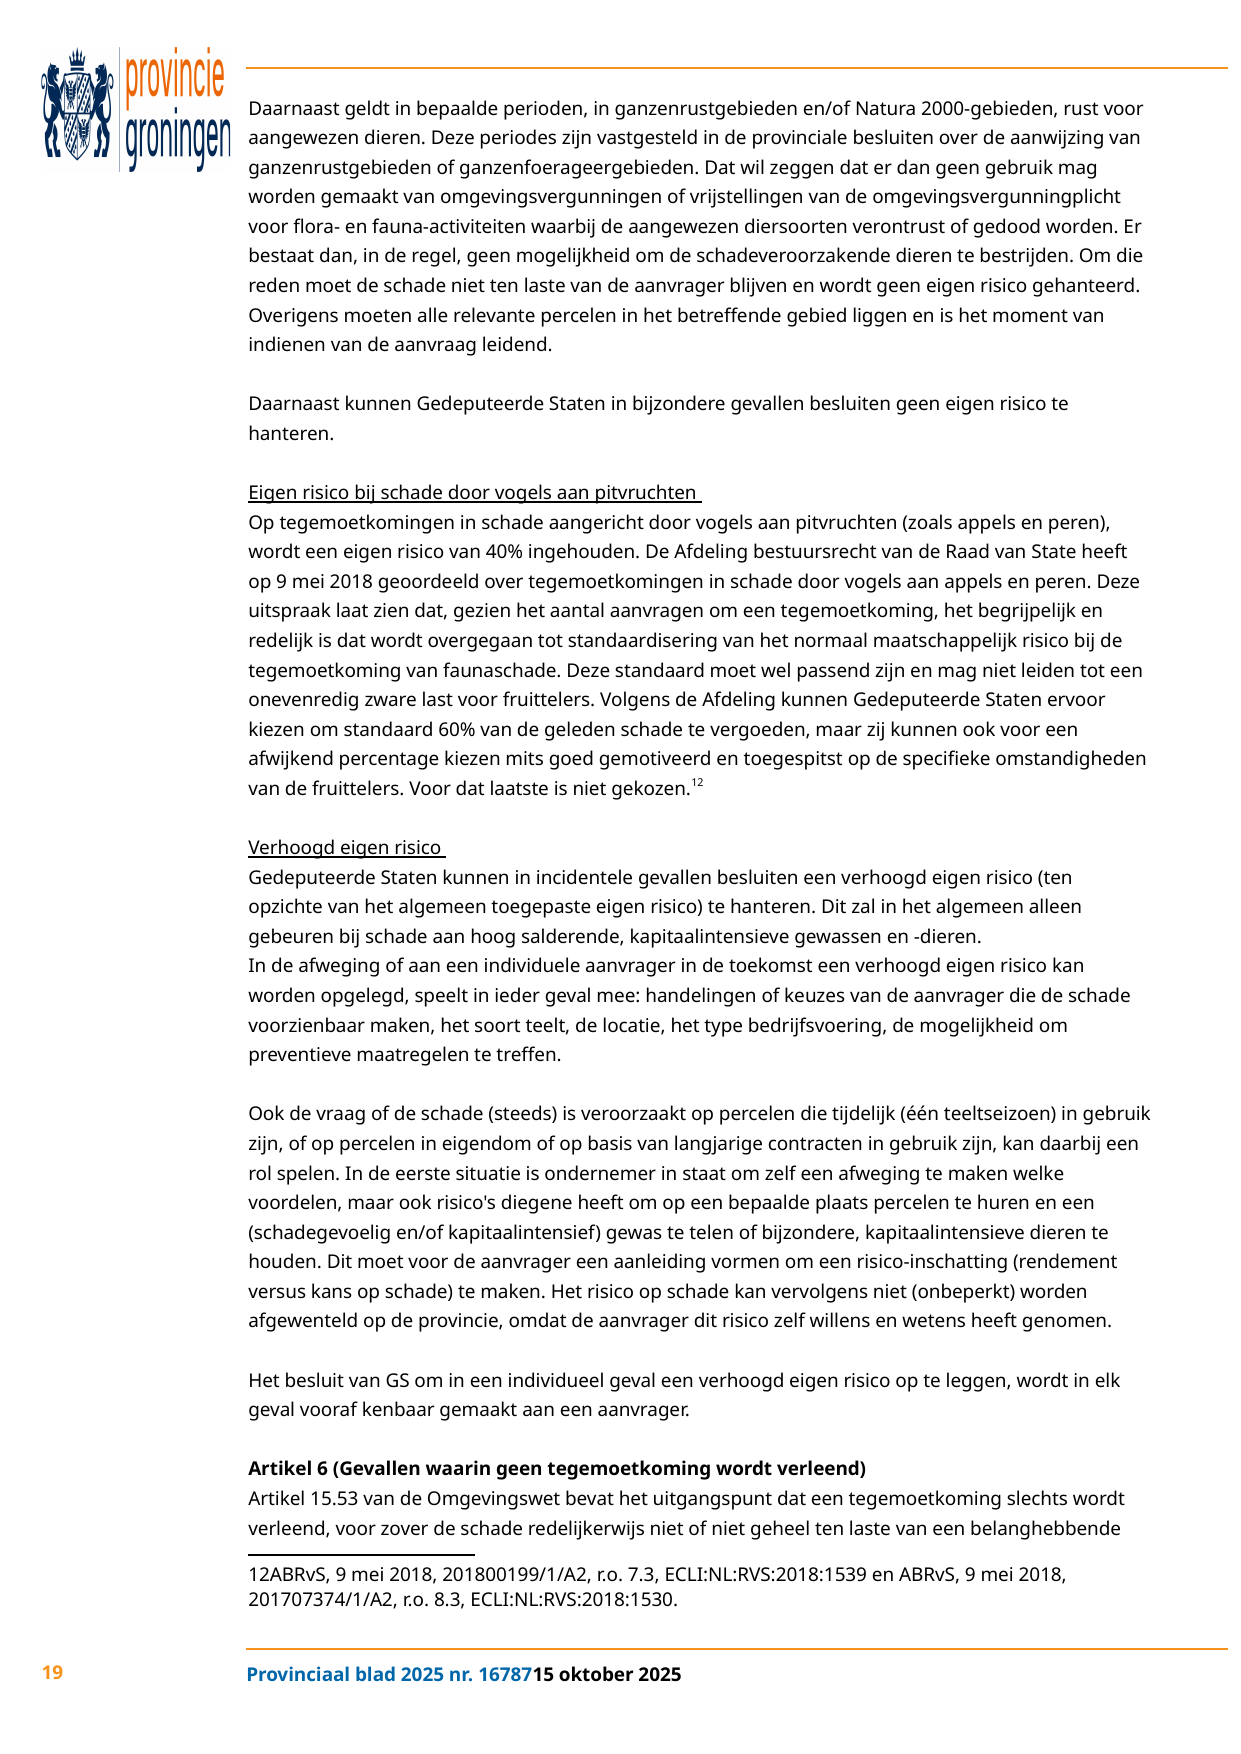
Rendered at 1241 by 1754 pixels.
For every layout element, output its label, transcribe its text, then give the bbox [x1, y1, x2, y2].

picture [41, 47, 231, 172]
text Het besluit van GS om in een individueel geval een verhoogd eigen risico op te leggen, wordt in elk geval vooraf kenbaar gemaakt aan een aanvrager. [248, 1367, 1152, 1422]
text In de afweging of aan een individuele aanvrager in de toekomst een verhoogd eigen risico kan worden opgelegd, speelt in ieder geval mee: handelingen of keuzes van de aanvrager die de schade voorzienbaar maken, het soort teelt, de locatie, het type bedrijfsvoering, de mogelijkheid om preventieve maatregelen te treffen. [248, 953, 1152, 1067]
text Artikel 6 (Gevallen waarin geen tegemoetkoming wordt verleend) [248, 1456, 1152, 1481]
text ABRvS, 9 mei 2018, 201800199/1/A2, r.o. 7.3, ECLI:NL:RVS:2018:1539 en ABRvS, 9 mei 2018, 201707374/1/A2, r.o. 8.3, ECLI:NL:RVS:2018:1530. [248, 1561, 1152, 1612]
text Op tegemoetkomingen in schade aangericht door vogels aan pitvruchten (zoals appels en peren), wordt een eigen risico van 40% ingehouden. De Afdeling bestuursrecht van de Raad van State heeft op 9 mei 2018 geoordeeld over tegemoetkomingen in schade door vogels aan appels en peren. Deze uitspraak laat zien dat, gezien het aantal aanvragen om een tegemoetkoming, het begrijpelijk en redelijk is dat wordt overgegaan tot standaardisering van het normaal maatschappelijk risico bij de tegemoetkoming van faunaschade. Deze standaard moet wel passend zijn en mag niet leiden tot een onevenredig zware last voor fruittelers. Volgens de Afdeling kunnen Gedeputeerde Staten ervoor kiezen om standaard 60% van de geleden schade te vergoeden, maar zij kunnen ook voor een afwijkend percentage kiezen mits goed gemotiveerd en toegespitst op de specifieke omstandigheden van de fruittelers. Voor dat laatste is niet gekozen. [248, 509, 1152, 801]
text Verhoogd eigen risico [248, 834, 1152, 860]
text Artikel 15.53 van de Omgevingswet bevat het uitgangspunt dat een tegemoetkoming slechts wordt verleend, voor zover de schade redelijkerwijs niet of niet geheel ten laste van een belanghebbende [248, 1485, 1152, 1541]
text Daarnaast geldt in bepaalde perioden, in ganzenrustgebieden en/of Natura 2000-gebieden, rust voor aangewezen dieren. Deze periodes zijn vastgesteld in de provinciale besluiten over de aanwijzing van ganzenrustgebieden of ganzenfoerageergebieden. Dat wil zeggen dat er dan geen gebruik mag worden gemaakt van omgevingsvergunningen of vrijstellingen van de omgevingsvergunningplicht voor flora- en fauna-activiteiten waarbij de aangewezen diersoorten verontrust of gedood worden. Er bestaat dan, in de regel, geen mogelijkheid om de schadeveroorzakende dieren te bestrijden. Om die reden moet de schade niet ten laste van de aanvrager blijven en wordt geen eigen risico gehanteerd. Overigens moeten alle relevante percelen in het betreffende gebied liggen en is het moment van indienen van de aanvraag leidend. [248, 95, 1152, 357]
text Eigen risico bij schade door vogels aan pitvruchten [248, 479, 1152, 505]
text Daarnaast kunnen Gedeputeerde Staten in bijzondere gevallen besluiten geen eigen risico te hanteren. [248, 391, 1152, 446]
text Gedeputeerde Staten kunnen in incidentele gevallen besluiten een verhoogd eigen risico (ten opzichte van het algemeen toegepaste eigen risico) te hanteren. Dit zal in het algemeen alleen gebeuren bij schade aan hoog salderende, kapitaalintensieve gewassen en -dieren. [248, 864, 1152, 949]
text Ook de vraag of de schade (steeds) is veroorzaakt op percelen die tijdelijk (één teeltseizoen) in gebruik zijn, of op percelen in eigendom of op basis van langjarige contracten in gebruik zijn, kan daarbij een rol spelen. In de eerste situatie is ondernemer in staat om zelf een afweging te maken welke voordelen, maar ook risico's diegene heeft om op een bepaalde plaats percelen te huren en een (schadegevoelig en/of kapitaalintensief) gewas te telen of bijzondere, kapitaalintensieve dieren te houden. Dit moet voor de aanvrager een aanleiding vormen om een risico-inschatting (rendement versus kans op schade) te maken. Het risico op schade kan vervolgens niet (onbeperkt) worden afgewenteld op de provincie, omdat de aanvrager dit risico zelf willens en wetens heeft genomen. [248, 1101, 1152, 1333]
